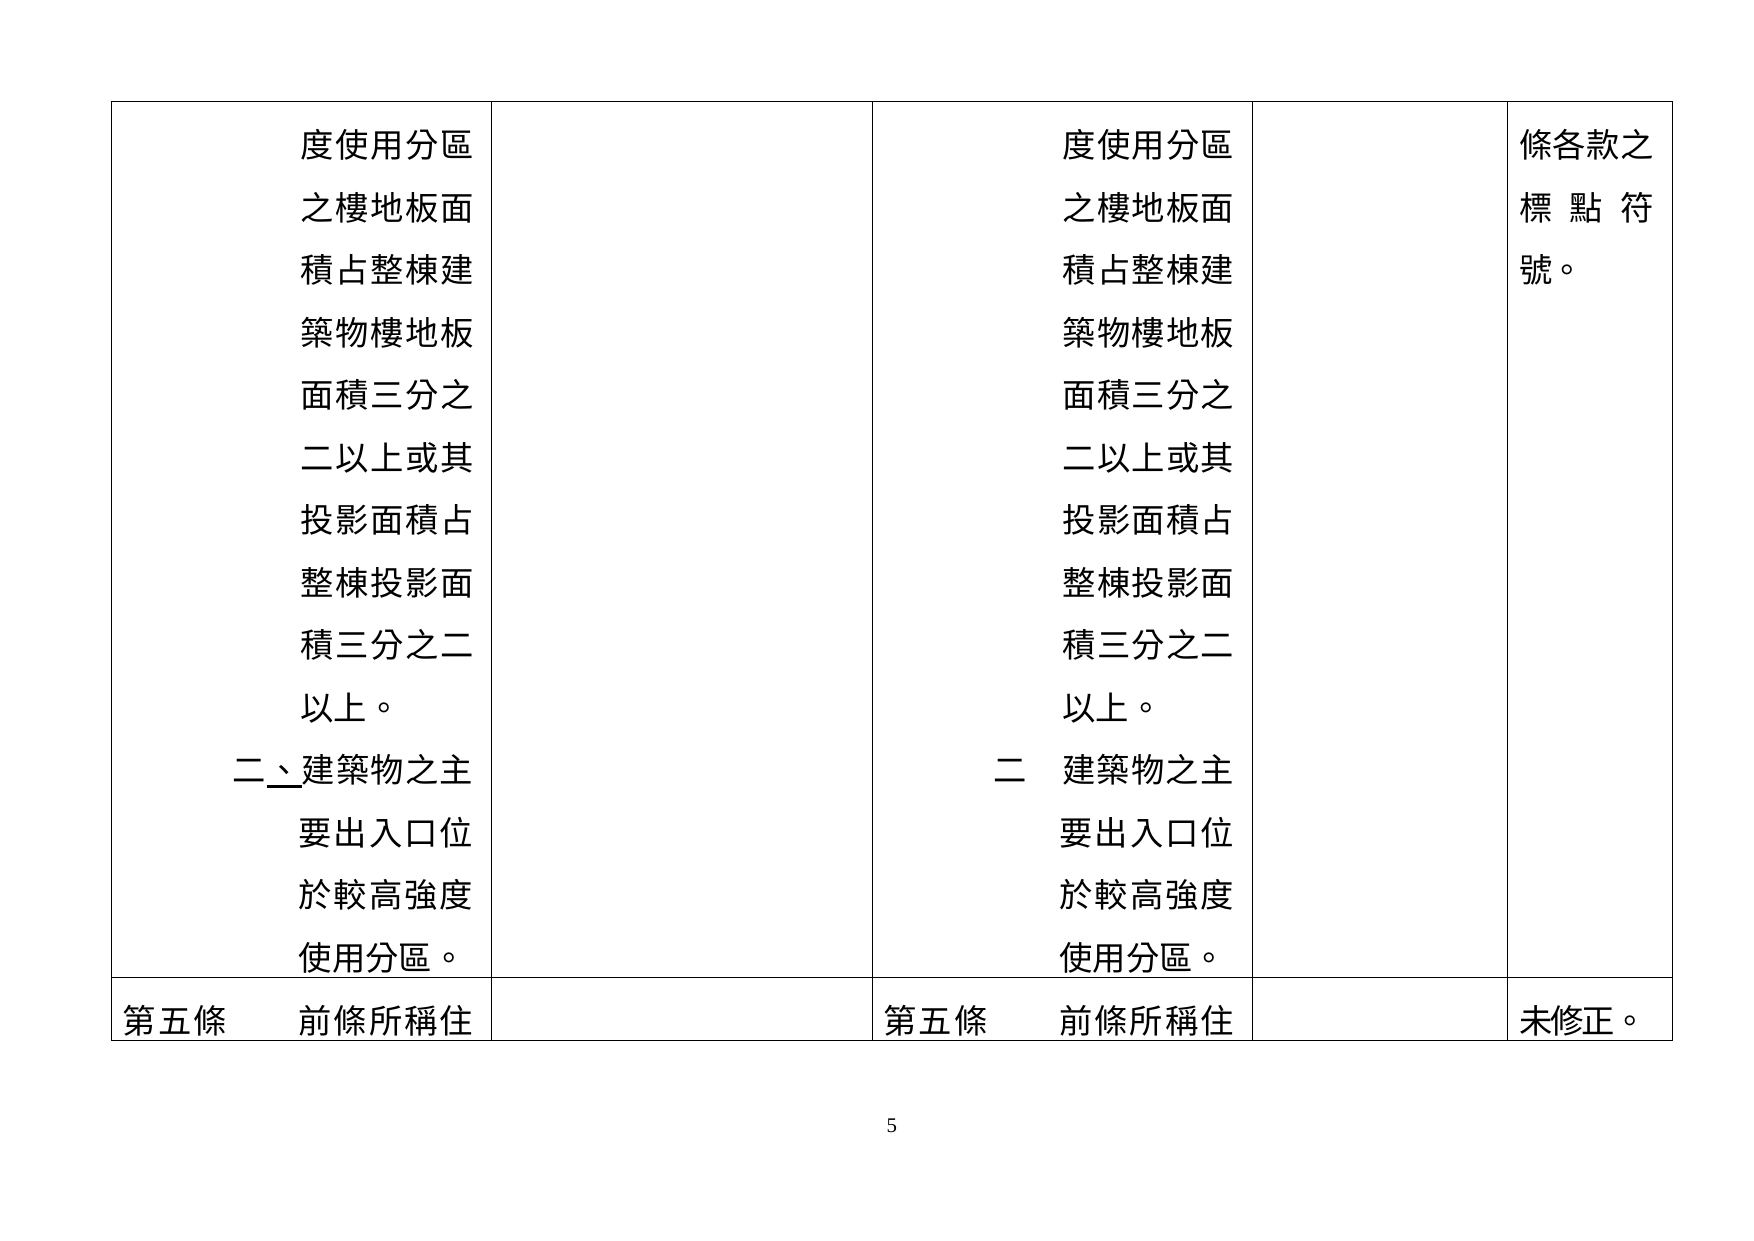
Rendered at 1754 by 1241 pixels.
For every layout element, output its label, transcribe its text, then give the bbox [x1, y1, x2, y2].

table_cell 第五條 前條所稱住 [873, 978, 1252, 1040]
table_cell [492, 978, 872, 1040]
table_cell 度使用分區之樓地板面積占整棟建築物樓地板面積三分之二以上或其投影面積占整棟投影面積三分之二以上。 二 建築物之主要出入口位於較高強度使用分區。 [873, 102, 1252, 977]
table_cell 條各款之標點符號。 [1508, 102, 1672, 977]
table_cell 度使用分區之樓地板面積占整棟建築物樓地板面積三分之二以上或其投影面積占整棟投影面積三分之二以上。 二、建築物之主要出入口位於較高強度使用分區。 [112, 102, 491, 977]
table_cell [492, 102, 872, 977]
table_cell 第五條 前條所稱住 [112, 978, 491, 1040]
table_cell 未修正。 [1508, 978, 1672, 1040]
table_cell [1253, 102, 1507, 977]
table_cell [1253, 978, 1507, 1040]
